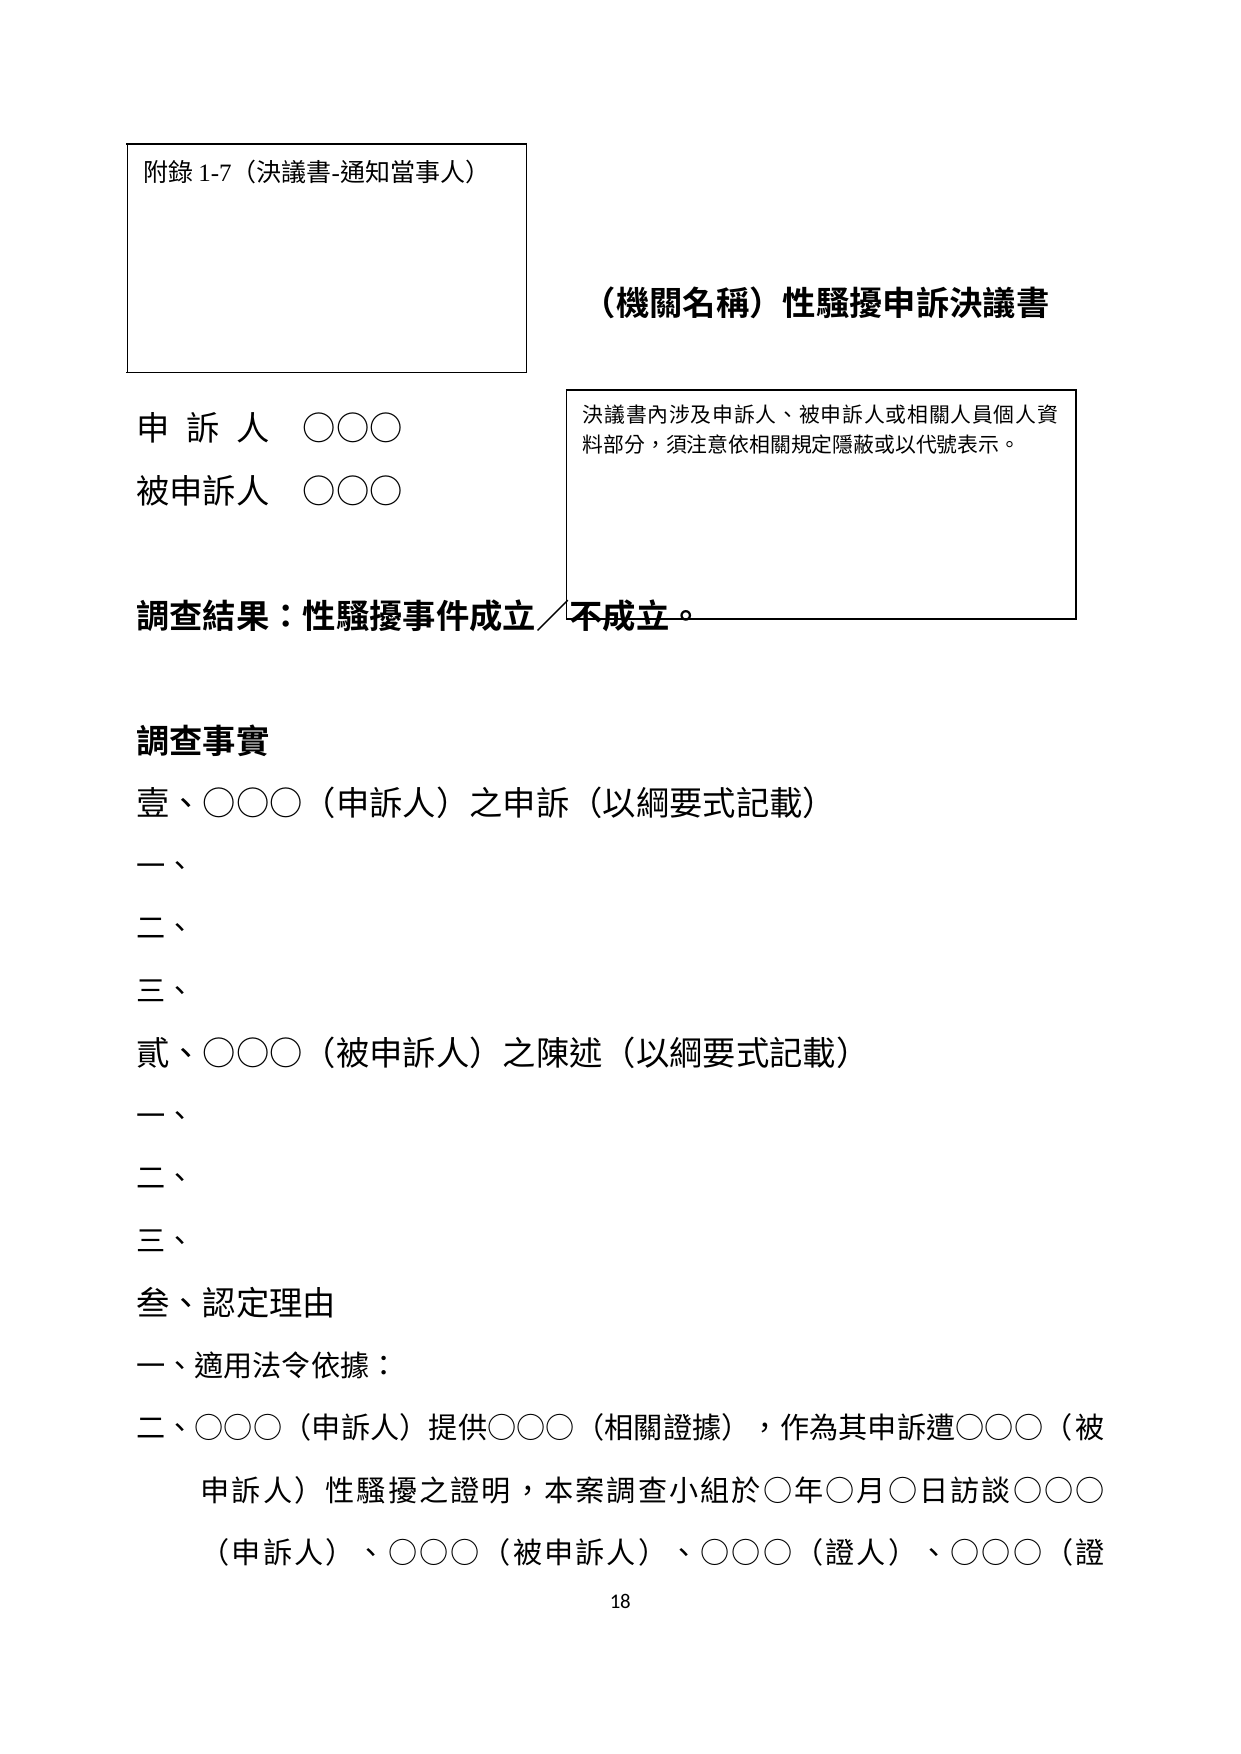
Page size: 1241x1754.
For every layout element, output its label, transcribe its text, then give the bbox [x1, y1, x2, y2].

text [1077, 447, 1104, 509]
text （機關名稱）性騷擾申訴決議書 [527, 259, 1104, 322]
text 二、 [136, 884, 1104, 947]
text 叁、認定理由 [136, 1259, 1104, 1322]
text 一、適用法令依據： [136, 1322, 1104, 1384]
text 調查事實 [136, 697, 1104, 759]
text 壹、○○○（申訴人）之申訴（以綱要式記載） [136, 759, 1104, 822]
text 附錄1-7（決議書-通知當事人） [143, 152, 511, 188]
text 貳、○○○（被申訴人）之陳述（以綱要式記載） [136, 1009, 1104, 1072]
text 申 訴 人 ○○○ [567, 391, 1075, 618]
text 二、 [136, 1134, 1104, 1197]
text 決議書內涉及申訴人、被申訴人或相關人員個人資料部分，須注意依相關規定隱蔽或以代號表示。 [582, 398, 1060, 458]
text 調查結果：性騷擾事件成立／不成立。 [136, 572, 1104, 634]
text 三、 [136, 1197, 1104, 1259]
text 被申訴人 ○○○ [136, 447, 566, 509]
text 三、 [136, 947, 1104, 1009]
text 申 訴 人 ○○○ [136, 384, 1104, 447]
text 二、○○○（申訴人）提供○○○（相關證據），作為其申訴遭○○○（被申訴人）性騷擾之證明，本案調查小組於○年○月○日訪談○○○（申訴人）、○○○（被申訴人）、○○○（證人）、○○○（證 [136, 1384, 1104, 1572]
text 一、 [136, 822, 1104, 884]
text 一、 [136, 1072, 1104, 1134]
